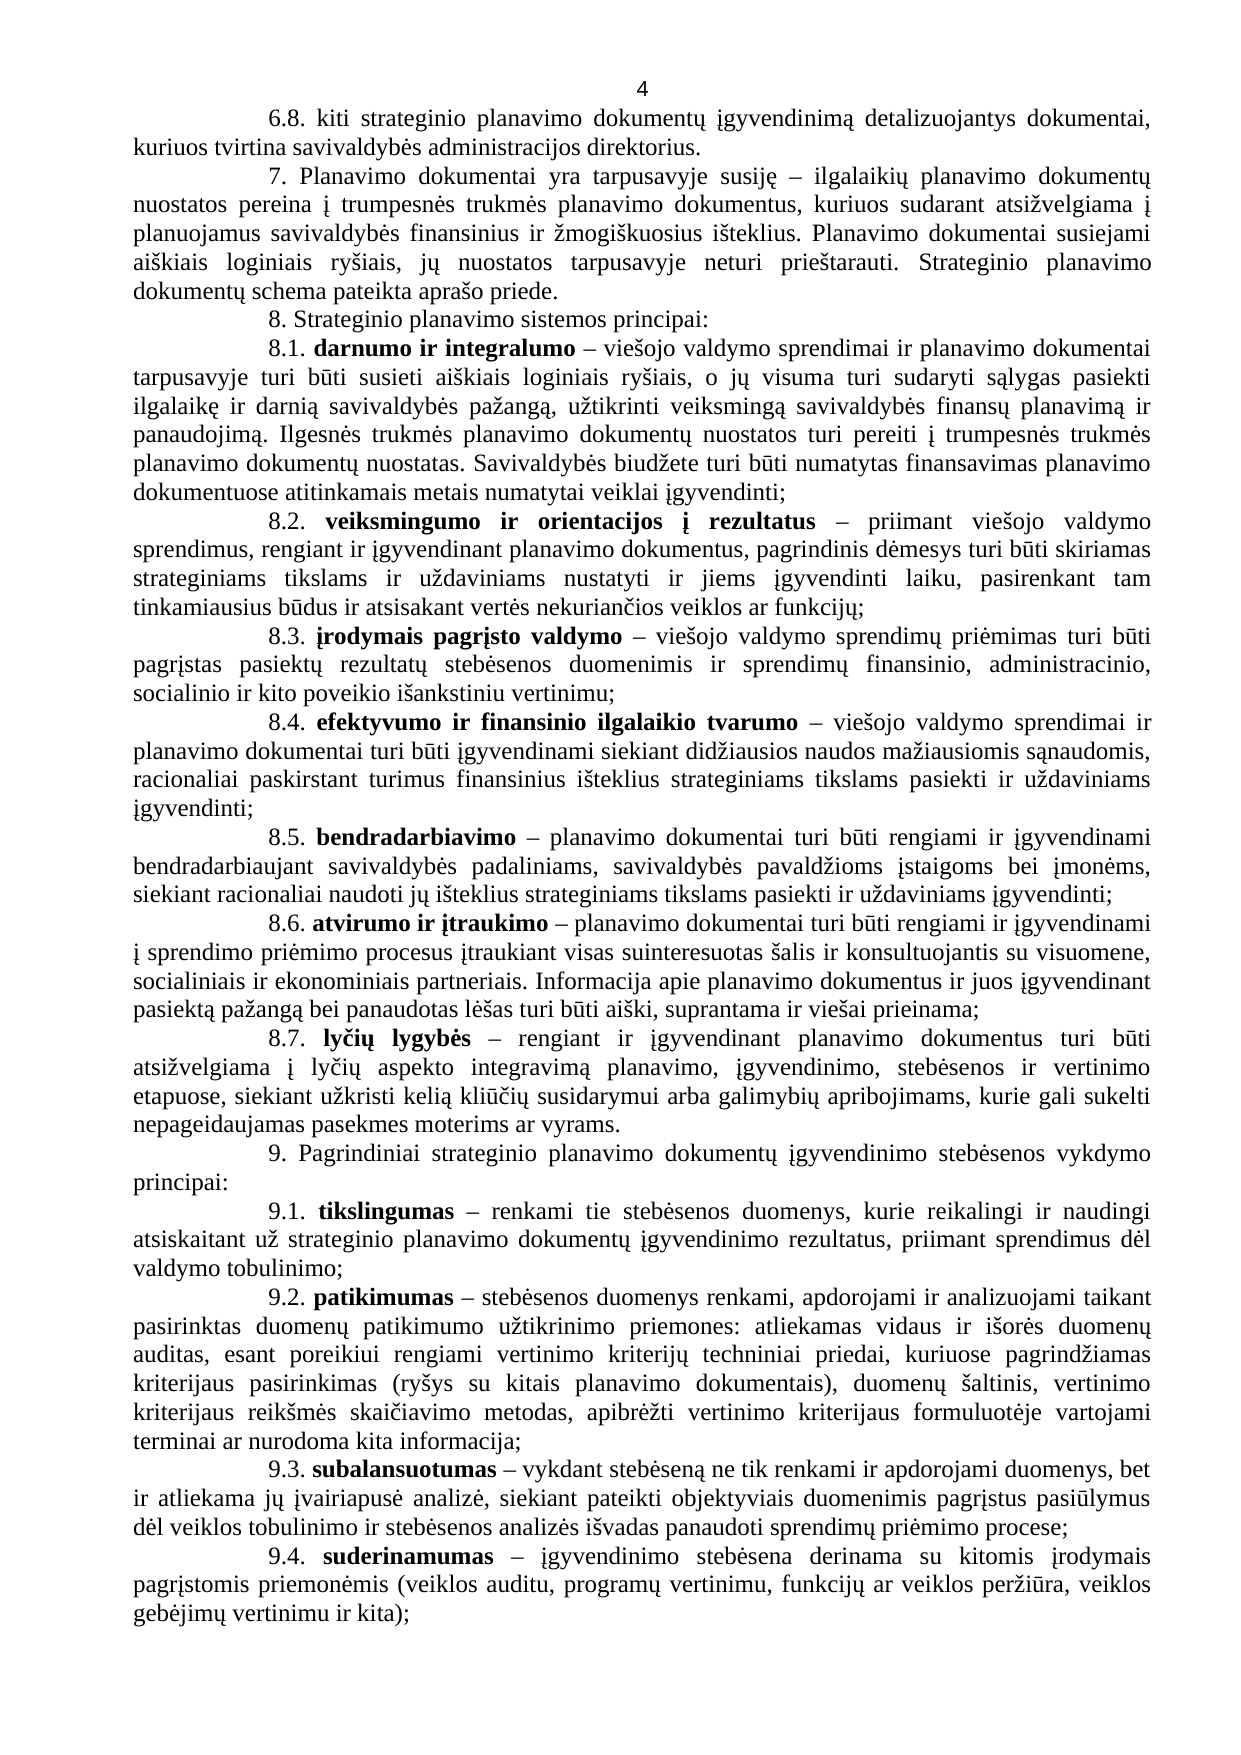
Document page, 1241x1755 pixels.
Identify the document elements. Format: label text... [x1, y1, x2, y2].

text 8.2. veiksmingumo ir orientacijos į rezultatus – priimant viešojo valdymo sprendimus, rengiant ir įgyvendinant planavimo dokumentus, pagrindinis dėmesys turi būti skiriamas strateginiams tikslams ir uždaviniams nustatyti ir jiems įgyvendinti laiku, pasirenkant tam tinkamiausius būdus ir atsisakant vertės nekuriančios veiklos ar funkcijų; [133, 506, 1152, 621]
text 6.8. kiti strateginio planavimo dokumentų įgyvendinimą detalizuojantys dokumentai, kuriuos tvirtina savivaldybės administracijos direktorius. [133, 103, 1152, 161]
text 9.4. suderinamumas – įgyvendinimo stebėsena derinama su kitomis įrodymais pagrįstomis priemonėmis (veiklos auditu, programų vertinimu, funkcijų ar veiklos peržiūra, veiklos gebėjimų vertinimu ir kita); [133, 1541, 1152, 1627]
text 8.5. bendradarbiavimo – planavimo dokumentai turi būti rengiami ir įgyvendinami bendradarbiaujant savivaldybės padaliniams, savivaldybės pavaldžioms įstaigoms bei įmonėms, siekiant racionaliai naudoti jų išteklius strateginiams tikslams pasiekti ir uždaviniams įgyvendinti; [133, 822, 1152, 908]
text 8.6. atvirumo ir įtraukimo – planavimo dokumentai turi būti rengiami ir įgyvendinami į sprendimo priėmimo procesus įtraukiant visas suinteresuotas šalis ir konsultuojantis su visuomene, socialiniais ir ekonominiais partneriais. Informacija apie planavimo dokumentus ir juos įgyvendinant pasiektą pažangą bei panaudotas lėšas turi būti aiški, suprantama ir viešai prieinama; [133, 908, 1152, 1023]
text 8. Strateginio planavimo sistemos principai: [133, 304, 1152, 333]
text 8.7. lyčių lygybės – rengiant ir įgyvendinant planavimo dokumentus turi būti atsižvelgiama į lyčių aspekto integravimą planavimo, įgyvendinimo, stebėsenos ir vertinimo etapuose, siekiant užkristi kelią kliūčių susidarymui arba galimybių apribojimams, kurie gali sukelti nepageidaujamas pasekmes moterims ar vyrams. [133, 1023, 1152, 1138]
text 9.2. patikimumas – stebėsenos duomenys renkami, apdorojami ir analizuojami taikant pasirinktas duomenų patikimumo užtikrinimo priemones: atliekamas vidaus ir išorės duomenų auditas, esant poreikiui rengiami vertinimo kriterijų techniniai priedai, kuriuose pagrindžiamas kriterijaus pasirinkimas (ryšys su kitais planavimo dokumentais), duomenų šaltinis, vertinimo kriterijaus reikšmės skaičiavimo metodas, apibrėžti vertinimo kriterijaus formuluotėje vartojami terminai ar nurodoma kita informacija; [133, 1282, 1152, 1454]
text 9.3. subalansuotumas – vykdant stebėseną ne tik renkami ir apdorojami duomenys, bet ir atliekama jų įvairiapusė analizė, siekiant pateikti objektyviais duomenimis pagrįstus pasiūlymus dėl veiklos tobulinimo ir stebėsenos analizės išvadas panaudoti sprendimų priėmimo procese; [133, 1454, 1152, 1541]
text 8.4. efektyvumo ir finansinio ilgalaikio tvarumo – viešojo valdymo sprendimai ir planavimo dokumentai turi būti įgyvendinami siekiant didžiausios naudos mažiausiomis sąnaudomis, racionaliai paskirstant turimus finansinius išteklius strateginiams tikslams pasiekti ir uždaviniams įgyvendinti; [133, 707, 1152, 822]
text 9.1. tikslingumas – renkami tie stebėsenos duomenys, kurie reikalingi ir naudingi atsiskaitant už strateginio planavimo dokumentų įgyvendinimo rezultatus, priimant sprendimus dėl valdymo tobulinimo; [133, 1196, 1152, 1282]
text 8.3. įrodymais pagrįsto valdymo – viešojo valdymo sprendimų priėmimas turi būti pagrįstas pasiektų rezultatų stebėsenos duomenimis ir sprendimų finansinio, administracinio, socialinio ir kito poveikio išankstiniu vertinimu; [133, 621, 1152, 707]
text 7. Planavimo dokumentai yra tarpusavyje susiję – ilgalaikių planavimo dokumentų nuostatos pereina į trumpesnės trukmės planavimo dokumentus, kuriuos sudarant atsižvelgiama į planuojamus savivaldybės finansinius ir žmogiškuosius išteklius. Planavimo dokumentai susiejami aiškiais loginiais ryšiais, jų nuostatos tarpusavyje neturi prieštarauti. Strateginio planavimo dokumentų schema pateikta aprašo priede. [133, 161, 1152, 304]
text 9. Pagrindiniai strateginio planavimo dokumentų įgyvendinimo stebėsenos vykdymo principai: [133, 1138, 1152, 1196]
text 8.1. darnumo ir integralumo – viešojo valdymo sprendimai ir planavimo dokumentai tarpusavyje turi būti susieti aiškiais loginiais ryšiais, o jų visuma turi sudaryti sąlygas pasiekti ilgalaikę ir darnią savivaldybės pažangą, užtikrinti veiksmingą savivaldybės finansų planavimą ir panaudojimą. Ilgesnės trukmės planavimo dokumentų nuostatos turi pereiti į trumpesnės trukmės planavimo dokumentų nuostatas. Savivaldybės biudžete turi būti numatytas finansavimas planavimo dokumentuose atitinkamais metais numatytai veiklai įgyvendinti; [133, 333, 1152, 506]
